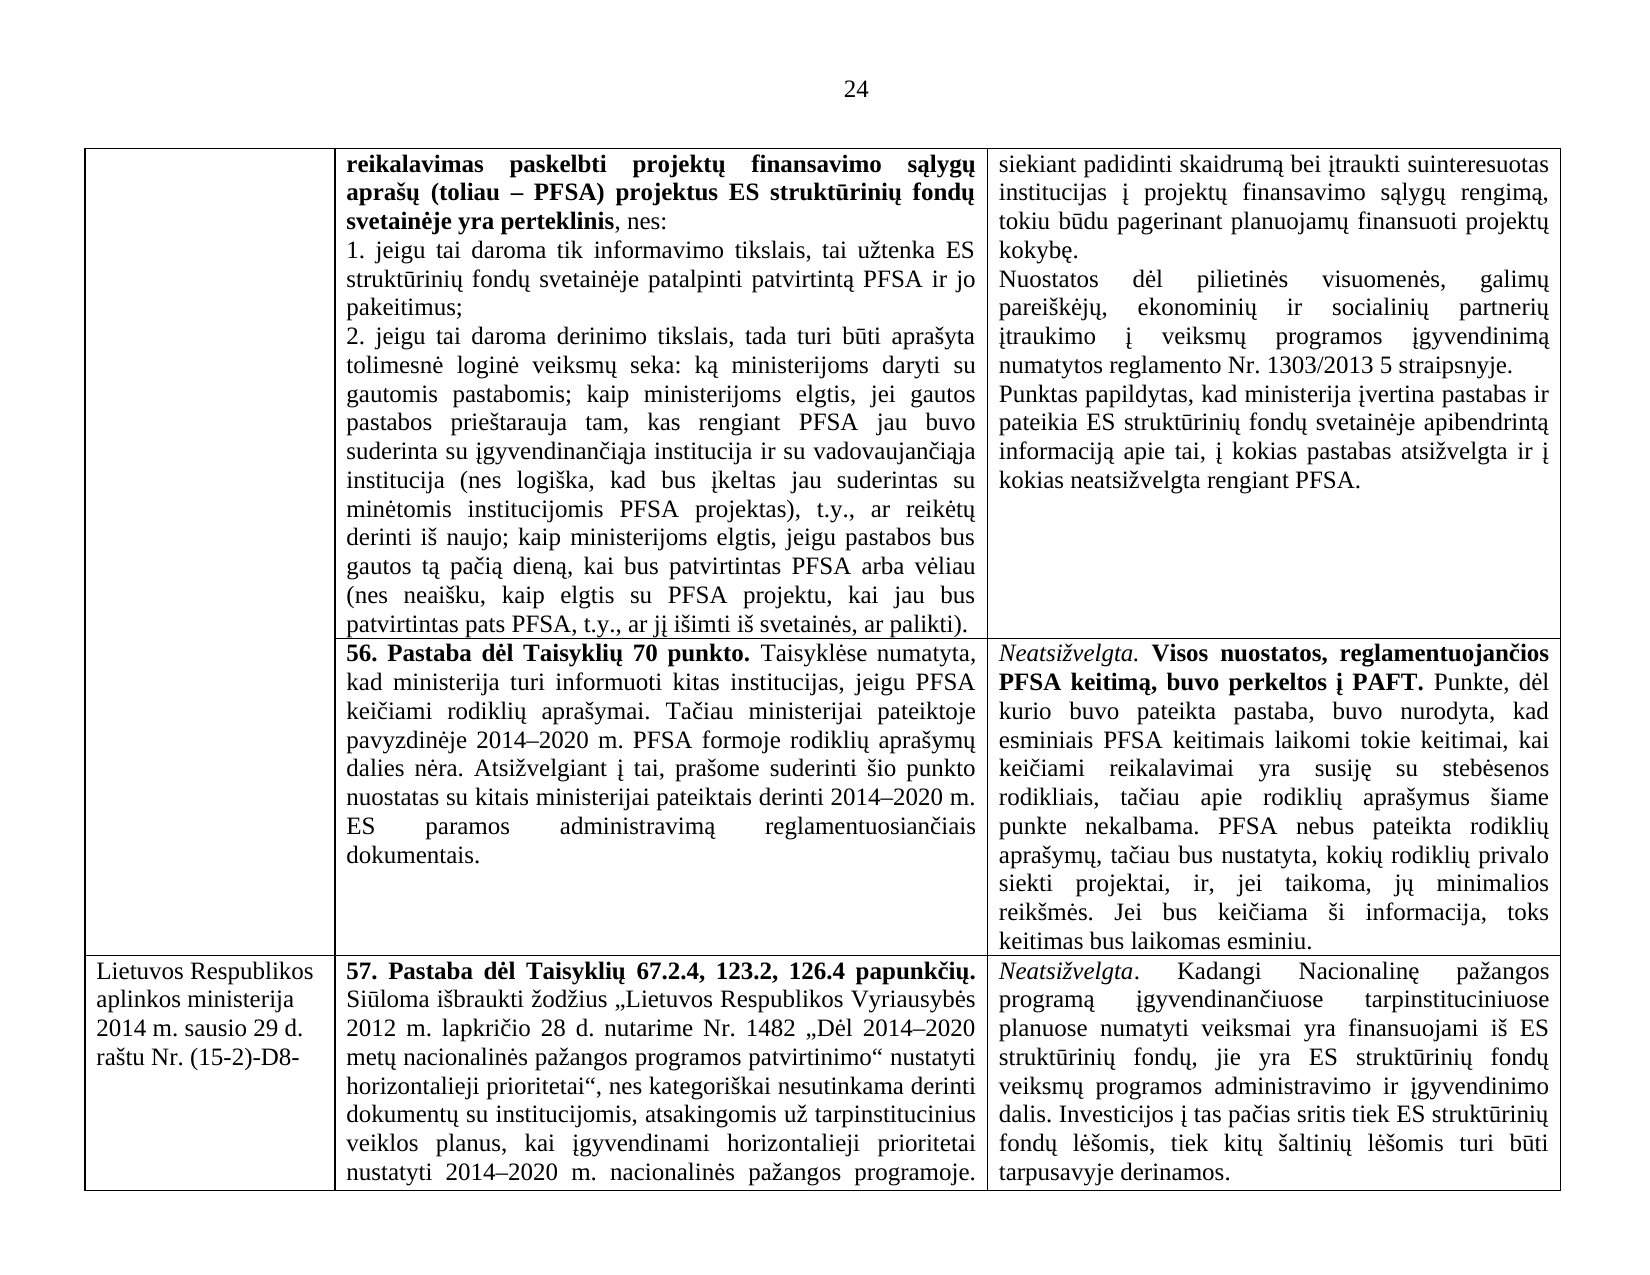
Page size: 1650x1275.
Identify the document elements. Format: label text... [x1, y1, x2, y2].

table_cell reikalavimas paskelbti projektų finansavimo sąlygų aprašų (toliau – PFSA) projektus ES struktūrinių fondų svetainėje yra perteklinis, nes: 1. jeigu tai daroma tik informavimo tikslais, tai užtenka ES struktūrinių fondų svetainėje patalpinti patvirtintą PFSA ir jo pakeitimus; 2. jeigu tai daroma derinimo tikslais, tada turi būti aprašyta tolimesnė loginė veiksmų seka: ką ministerijoms daryti su gautomis pastabomis; kaip ministerijoms elgtis, jei gautos pastabos prieštarauja tam, kas rengiant PFSA jau buvo suderinta su įgyvendinančiąja institucija ir su vadovaujančiąja institucija (nes logiška, kad bus įkeltas jau suderintas su minėtomis institucijomis PFSA projektas), t.y., ar reikėtų derinti iš naujo; kaip ministerijoms elgtis, jeigu pastabos bus gautos tą pačią dieną, kai bus patvirtintas PFSA arba vėliau (nes neaišku, kaip elgtis su PFSA projektu, kai jau bus patvirtintas pats PFSA, t.y., ar jį išimti iš svetainės, ar palikti). [336, 149, 987, 637]
table_cell 57. Pastaba dėl Taisyklių 67.2.4, 123.2, 126.4 papunkčių. Siūloma išbraukti žodžius „Lietuvos Respublikos Vyriausybės 2012 m. lapkričio 28 d. nutarime Nr. 1482 „Dėl 2014–2020 metų nacionalinės pažangos programos patvirtinimo“ nustatyti horizontalieji prioritetai“, nes kategoriškai nesutinkama derinti dokumentų su institucijomis, atsakingomis už tarpinstitucinius veiklos planus, kai įgyvendinami horizontalieji prioritetai nustatyti 2014–2020 m. nacionalinės pažangos programoje. [336, 956, 987, 1190]
table_cell 56. Pastaba dėl Taisyklių 70 punkto. Taisyklėse numatyta, kad ministerija turi informuoti kitas institucijas, jeigu PFSA keičiami rodiklių aprašymai. Tačiau ministerijai pateiktoje pavyzdinėje 2014–2020 m. PFSA formoje rodiklių aprašymų dalies nėra. Atsižvelgiant į tai, prašome suderinti šio punkto nuostatas su kitais ministerijai pateiktais derinti 2014–2020 m. ES paramos administravimą reglamentuosiančiais dokumentais. [336, 639, 987, 955]
table_cell [86, 149, 334, 955]
table_cell Lietuvos Respublikos aplinkos ministerija 2014 m. sausio 29 d. raštu Nr. (15-2)-D8- [86, 956, 334, 1190]
table_cell Neatsižvelgta. Visos nuostatos, reglamentuojančios PFSA keitimą, buvo perkeltos į PAFT. Punkte, dėl kurio buvo pateikta pastaba, buvo nurodyta, kad esminiais PFSA keitimais laikomi tokie keitimai, kai keičiami reikalavimai yra susiję su stebėsenos rodikliais, tačiau apie rodiklių aprašymus šiame punkte nekalbama. PFSA nebus pateikta rodiklių aprašymų, tačiau bus nustatyta, kokių rodiklių privalo siekti projektai, ir, jei taikoma, jų minimalios reikšmės. Jei bus keičiama ši informacija, toks keitimas bus laikomas esminiu. [988, 639, 1560, 955]
table_cell Neatsižvelgta. Kadangi Nacionalinę pažangos programą įgyvendinančiuose tarpinstituciniuose planuose numatyti veiksmai yra finansuojami iš ES struktūrinių fondų, jie yra ES struktūrinių fondų veiksmų programos administravimo ir įgyvendinimo dalis. Investicijos į tas pačias sritis tiek ES struktūrinių fondų lėšomis, tiek kitų šaltinių lėšomis turi būti tarpusavyje derinamos. [988, 956, 1560, 1190]
table_cell siekiant padidinti skaidrumą bei įtraukti suinteresuotas institucijas į projektų finansavimo sąlygų rengimą, tokiu būdu pagerinant planuojamų finansuoti projektų kokybę. Nuostatos dėl pilietinės visuomenės, galimų pareiškėjų, ekonominių ir socialinių partnerių įtraukimo į veiksmų programos įgyvendinimą numatytos reglamento Nr. 1303/2013 5 straipsnyje. Punktas papildytas, kad ministerija įvertina pastabas ir pateikia ES struktūrinių fondų svetainėje apibendrintą informaciją apie tai, į kokias pastabas atsižvelgta ir į kokias neatsižvelgta rengiant PFSA. [988, 149, 1560, 637]
